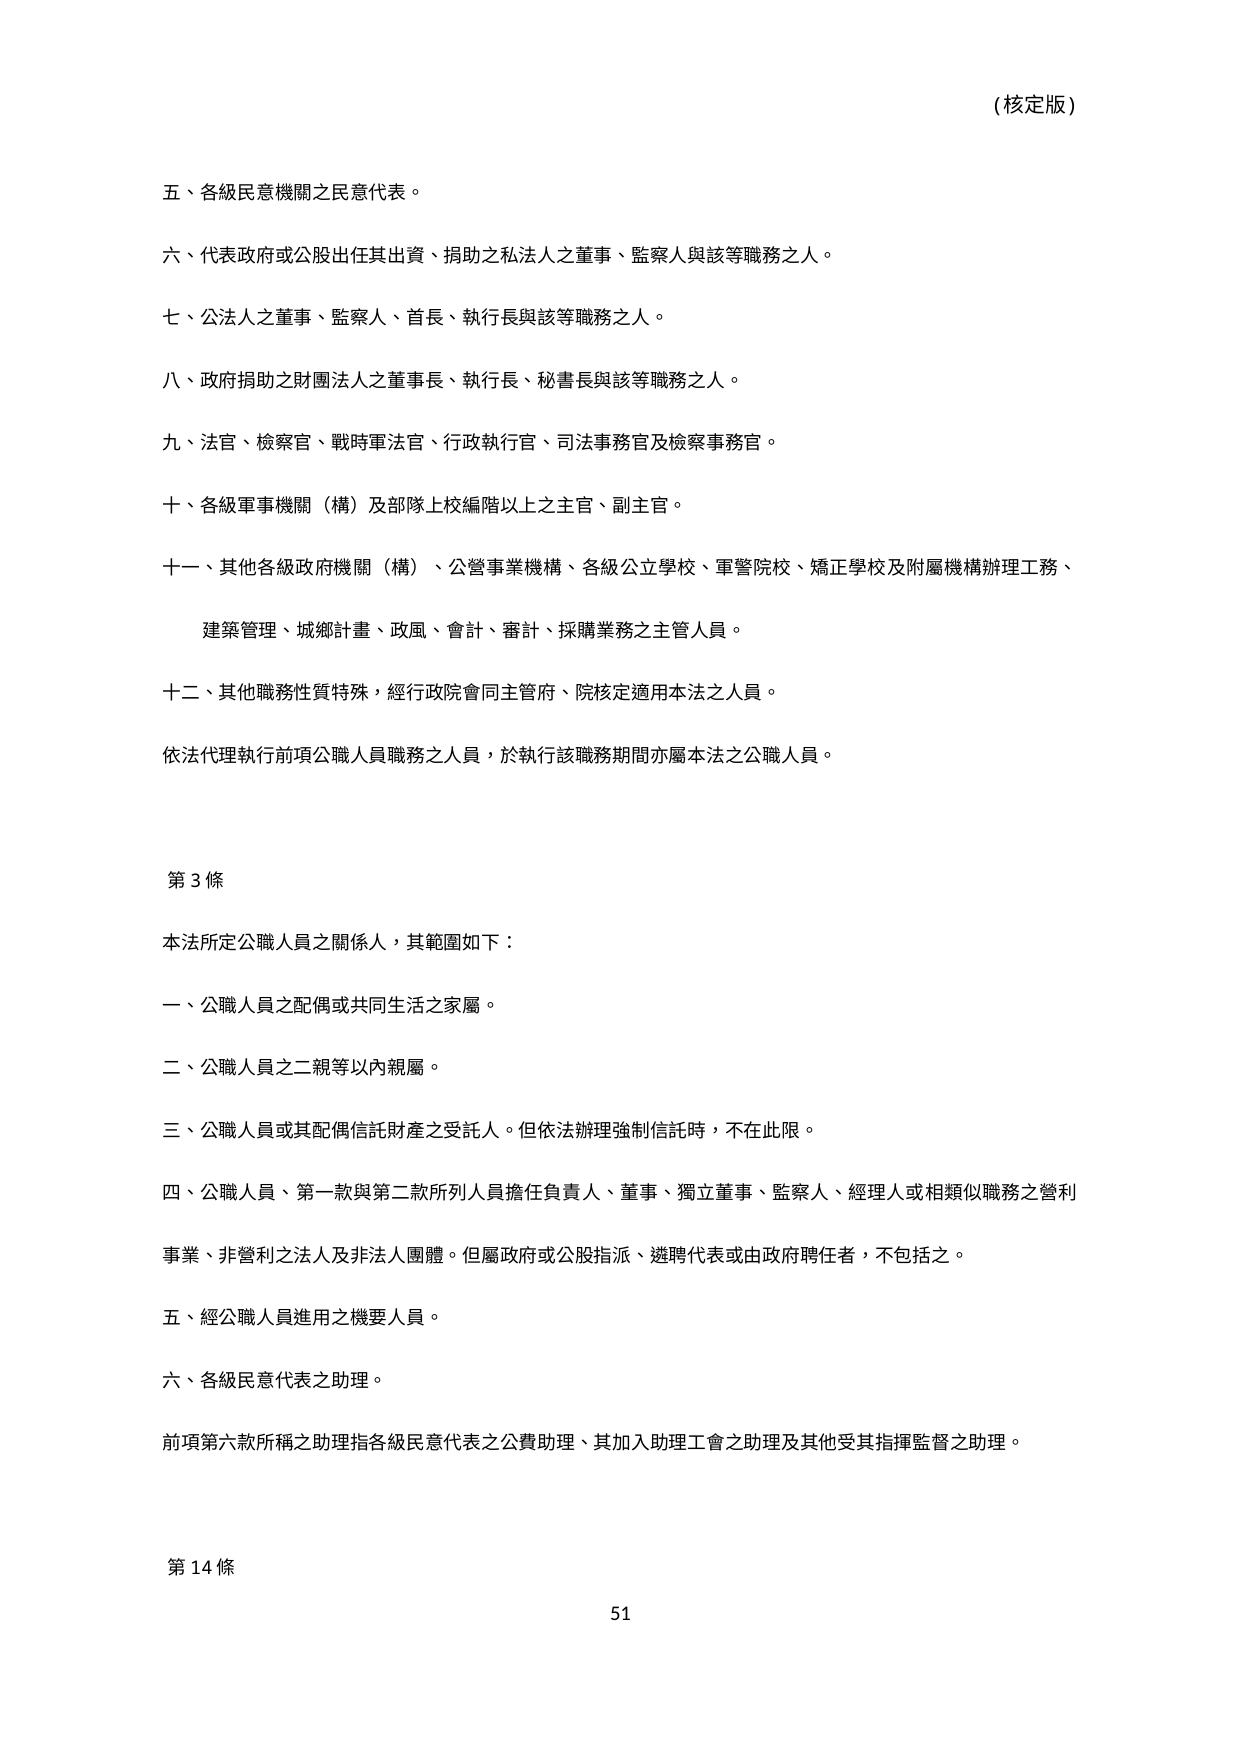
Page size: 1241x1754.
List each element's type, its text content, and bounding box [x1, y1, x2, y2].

text 五、經公職人員進用之機要人員。 [162, 1275, 1078, 1337]
text 五、各級民意機關之民意代表。 [162, 150, 1078, 212]
text 十二、其他職務性質特殊，經行政院會同主管府、院核定適用本法之人員。 [162, 650, 1078, 712]
text 二、公職人員之二親等以內親屬。 [162, 1025, 1078, 1087]
text 依法代理執行前項公職人員職務之人員，於執行該職務期間亦屬本法之公職人員。 [162, 712, 1078, 775]
text 前項第六款所稱之助理指各級民意代表之公費助理、其加入助理工會之助理及其他受其指揮監督之助理。 [162, 1400, 1078, 1462]
text 第3條 [89, 837, 1172, 900]
text 十、各級軍事機關（構）及部隊上校編階以上之主官、副主官。 [162, 462, 1078, 525]
text 六、各級民意代表之助理。 [162, 1337, 1078, 1400]
text 十一、其他各級政府機關（構）、公營事業機構、各級公立學校、軍警院校、矯正學校及附屬機構辦理工務、建築管理、城鄉計畫、政風、會計、審計、採購業務之主管人員。 [162, 525, 1078, 650]
text 三、公職人員或其配偶信託財產之受託人。但依法辦理強制信託時，不在此限。 [162, 1087, 1078, 1150]
text 四、公職人員、第一款與第二款所列人員擔任負責人、董事、獨立董事、監察人、經理人或相類似職務之營利事業、非營利之法人及非法人團體。但屬政府或公股指派、遴聘代表或由政府聘任者，不包括之。 [162, 1150, 1078, 1275]
text 六、代表政府或公股出任其出資、捐助之私法人之董事、監察人與該等職務之人。 [162, 212, 1078, 275]
text 第14條 [89, 1525, 1172, 1587]
text 八、政府捐助之財團法人之董事長、執行長、秘書長與該等職務之人。 [162, 337, 1078, 400]
text 七、公法人之董事、監察人、首長、執行長與該等職務之人。 [162, 275, 1078, 337]
text 九、法官、檢察官、戰時軍法官、行政執行官、司法事務官及檢察事務官。 [162, 400, 1078, 462]
text 一、公職人員之配偶或共同生活之家屬。 [162, 962, 1078, 1025]
text 本法所定公職人員之關係人，其範圍如下： [162, 900, 1078, 962]
